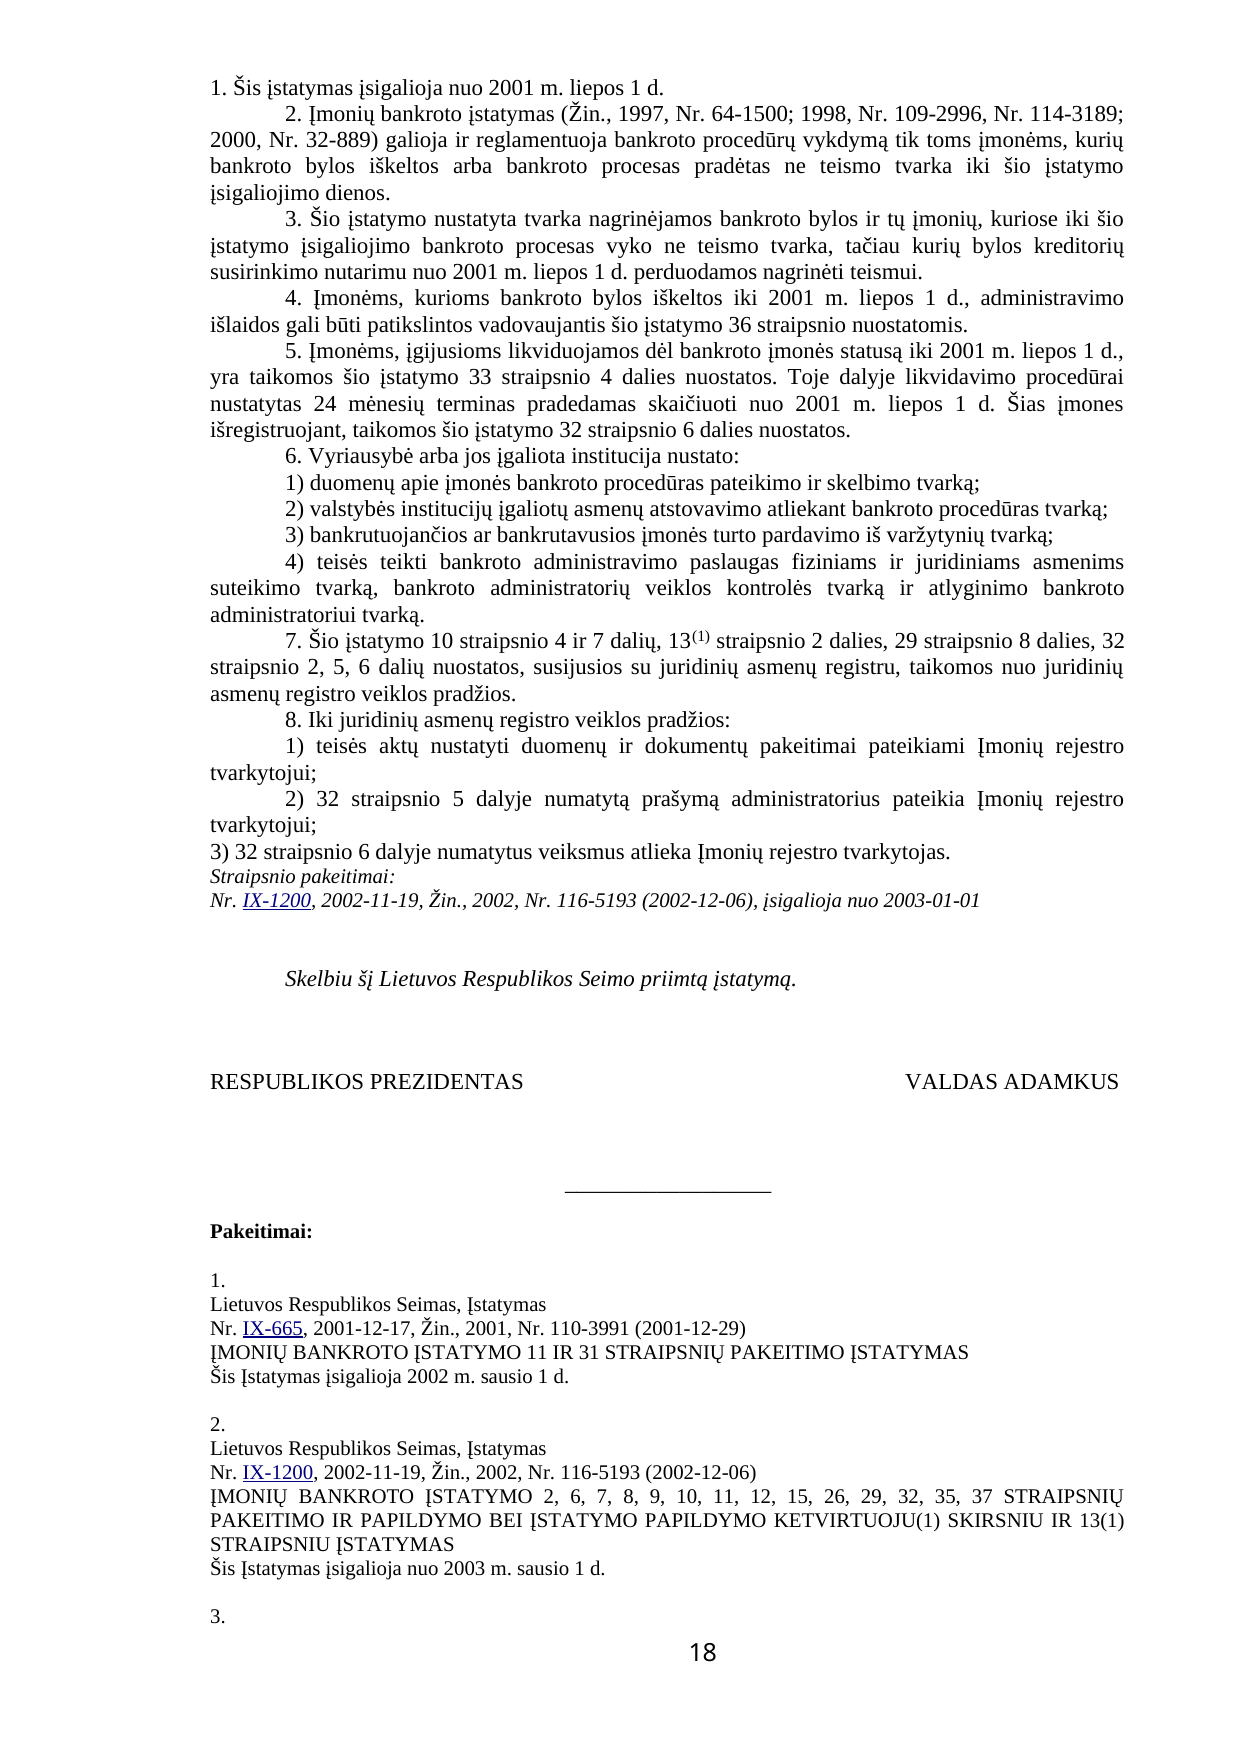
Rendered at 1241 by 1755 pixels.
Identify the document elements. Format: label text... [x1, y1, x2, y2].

text 5. Įmonėms, įgijusioms likviduojamos dėl bankroto įmonės statusą iki 2001 m. liepos 1 d., yra taikomos šio įstatymo 33 straipsnio 4 dalies nuostatos. Toje dalyje likvidavimo procedūrai nustatytas 24 mėnesių terminas pradedamas skaičiuoti nuo 2001 m. liepos 1 d. Šias įmones išregistruojant, taikomos šio įstatymo 32 straipsnio 6 dalies nuostatos. [210, 337, 1126, 442]
text Šis Įstatymas įsigalioja nuo 2003 m. sausio 1 d. [210, 1556, 1126, 1580]
text Nr. IX-665, 2001-12-17, Žin., 2001, Nr. 110-3991 (2001-12-29) [210, 1316, 1126, 1340]
text 7. Šio įstatymo 10 straipsnio 4 ir 7 dalių, 13(1) straipsnio 2 dalies, 29 straipsnio 8 dalies, 32 straipsnio 2, 5, 6 dalių nuostatos, susijusios su juridinių asmenų registru, taikomos nuo juridinių asmenų registro veiklos pradžios. [210, 627, 1126, 706]
text 3) bankrutuojančios ar bankrutavusios įmonės turto pardavimo iš varžytynių tvarką; [210, 522, 1126, 548]
text 2. Įmonių bankroto įstatymas (Žin., 1997, Nr. 64-1500; 1998, Nr. 109-2996, Nr. 114-3189; 2000, Nr. 32-889) galioja ir reglamentuoja bankroto procedūrų vykdymą tik toms įmonėms, kurių bankroto bylos iškeltos arba bankroto procesas pradėtas ne teismo tvarka iki šio įstatymo įsigaliojimo dienos. [210, 100, 1126, 205]
text RESPUBLIKOS PREZIDENTAS VALDAS ADAMKUS [210, 1068, 1126, 1094]
text 1. [210, 1268, 1126, 1292]
text ĮMONIŲ BANKROTO ĮSTATYMO 11 IR 31 STRAIPSNIŲ PAKEITIMO ĮSTATYMAS [210, 1340, 1126, 1364]
text 3) 32 straipsnio 6 dalyje numatytus veiksmus atlieka Įmonių rejestro tvarkytojas. [210, 838, 1126, 864]
text Šis Įstatymas įsigalioja 2002 m. sausio 1 d. [210, 1364, 1126, 1388]
text 2. [210, 1412, 1126, 1436]
text 1) duomenų apie įmonės bankroto procedūras pateikimo ir skelbimo tvarką; [210, 469, 1126, 495]
text Straipsnio pakeitimai: [210, 864, 1126, 888]
text 4) teisės teikti bankroto administravimo paslaugas fiziniams ir juridiniams asmenims suteikimo tvarką, bankroto administratorių veiklos kontrolės tvarką ir atlyginimo bankroto administratoriui tvarką. [210, 548, 1126, 627]
text Nr. IX-1200, 2002-11-19, Žin., 2002, Nr. 116-5193 (2002-12-06), įsigalioja nuo 2003-01-01 [210, 888, 1126, 912]
text 3. Šio įstatymo nustatyta tvarka nagrinėjamos bankroto bylos ir tų įmonių, kuriose iki šio įstatymo įsigaliojimo bankroto procesas vyko ne teismo tvarka, tačiau kurių bylos kreditorių susirinkimo nutarimu nuo 2001 m. liepos 1 d. perduodamos nagrinėti teismui. [210, 205, 1126, 284]
text Lietuvos Respublikos Seimas, Įstatymas [210, 1292, 1126, 1316]
text ĮMONIŲ BANKROTO ĮSTATYMO 2, 6, 7, 8, 9, 10, 11, 12, 15, 26, 29, 32, 35, 37 STRAIPSNIŲ PAKEITIMO IR PAPILDYMO BEI ĮSTATYMO PAPILDYMO KETVIRTUOJU(1) SKIRSNIU IR 13(1) STRAIPSNIU ĮSTATYMAS [210, 1484, 1126, 1556]
text 2) 32 straipsnio 5 dalyje numatytą prašymą administratorius pateikia Įmonių rejestro tvarkytojui; [210, 785, 1126, 838]
text Nr. IX-1200, 2002-11-19, Žin., 2002, Nr. 116-5193 (2002-12-06) [210, 1460, 1126, 1484]
text 6. Vyriausybė arba jos įgaliota institucija nustato: [210, 442, 1126, 469]
text 3. [210, 1604, 1126, 1628]
text __________________ [210, 1169, 1126, 1195]
text 1) teisės aktų nustatyti duomenų ir dokumentų pakeitimai pateikiami Įmonių rejestro tvarkytojui; [210, 732, 1126, 785]
text 1. Šis įstatymas įsigalioja nuo 2001 m. liepos 1 d. [210, 73, 1126, 100]
text Lietuvos Respublikos Seimas, Įstatymas [210, 1436, 1126, 1460]
text 2) valstybės institucijų įgaliotų asmenų atstovavimo atliekant bankroto procedūras tvarką; [210, 495, 1126, 522]
text Skelbiu šį Lietuvos Respublikos Seimo priimtą įstatymą. [210, 965, 1126, 991]
text Pakeitimai: [210, 1219, 1126, 1243]
text 4. Įmonėms, kurioms bankroto bylos iškeltos iki 2001 m. liepos 1 d., administravimo išlaidos gali būti patikslintos vadovaujantis šio įstatymo 36 straipsnio nuostatomis. [210, 284, 1126, 337]
text 8. Iki juridinių asmenų registro veiklos pradžios: [210, 706, 1126, 732]
